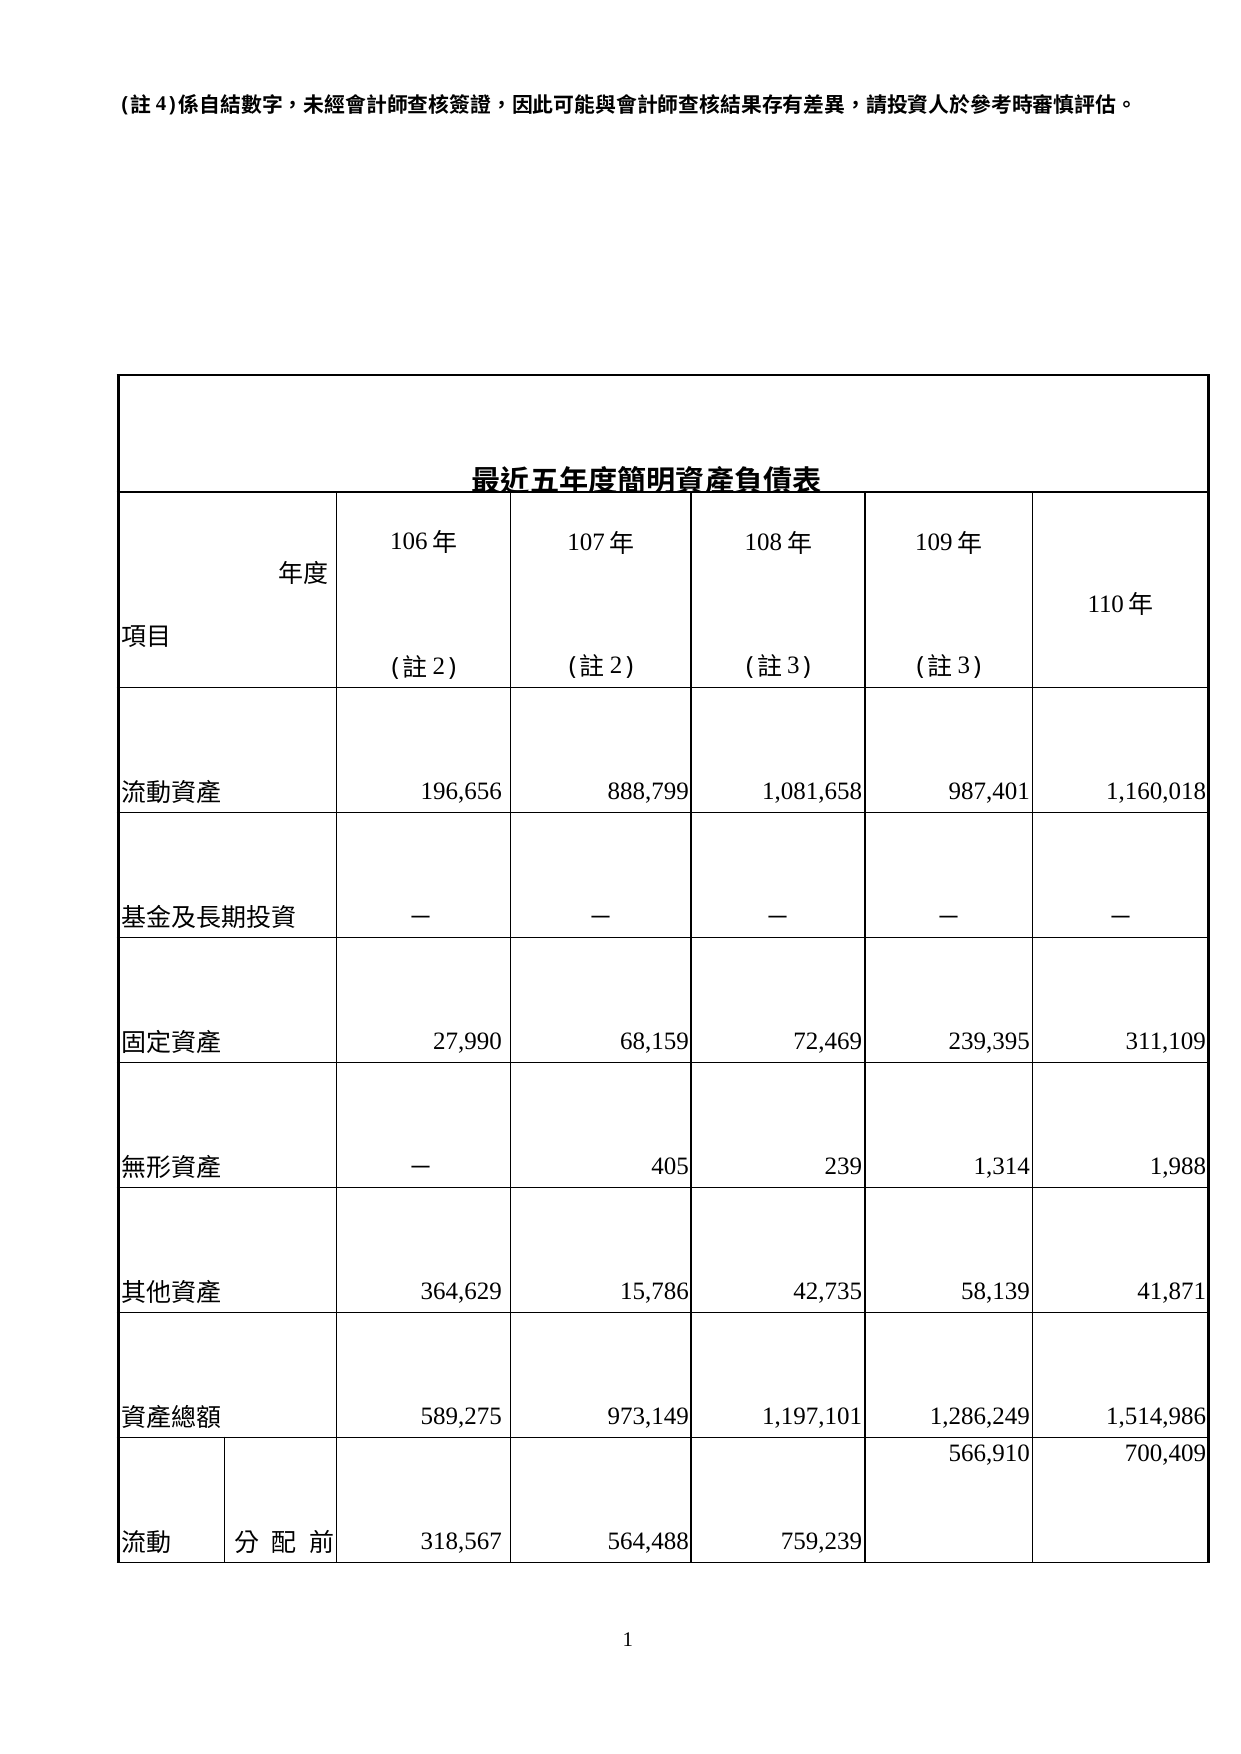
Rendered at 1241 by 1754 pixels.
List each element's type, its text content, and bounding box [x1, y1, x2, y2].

table_cell － [511, 813, 690, 937]
table_cell 239,395 [866, 938, 1032, 1062]
table_cell 405 [511, 1063, 690, 1187]
table_cell 其他資產 [120, 1188, 336, 1312]
table_cell 15,786 [511, 1188, 690, 1312]
table_cell 1,286,249 [866, 1313, 1032, 1437]
table_cell 1,314 [866, 1063, 1032, 1187]
table_cell 311,109 [1033, 938, 1207, 1062]
table_header 最近五年度簡明資產負債表 單位：新臺幣千元 單位：新台幣仟元 [511, 493, 690, 550]
table_cell 固定資產 [120, 938, 336, 1062]
table_cell 無形資產 [120, 1063, 336, 1187]
table_cell 973,149 [511, 1313, 690, 1437]
table_cell 106年 (註2) [337, 550, 510, 686]
table_cell 109年 (註3) [866, 550, 1032, 686]
table_header 最近五年度簡明資產負債表 單位：新臺幣千元 單位：新台幣仟元 [692, 493, 864, 550]
table_cell 資產總額 [120, 1313, 336, 1437]
table_cell 239 [692, 1063, 864, 1187]
table_cell 107年 (註2) [511, 550, 690, 686]
table_cell 589,275 [337, 1313, 510, 1437]
table_cell － [337, 813, 510, 937]
table_cell 1,160,018 [1033, 688, 1207, 812]
table_cell 1,081,658 [692, 688, 864, 812]
table_cell 72,469 [692, 938, 864, 1062]
table_cell 流動 [120, 1438, 224, 1562]
text (註4)係自結數字，未經會計師查核簽證，因此可能與會計師查核結果存有差異，請投資人於參考時審慎評估。 [118, 62, 1137, 124]
table_cell 1,988 [1033, 1063, 1207, 1187]
table_header 最近五年度簡明資產負債表 單位：新臺幣千元 單位：新台幣仟元 [1033, 493, 1207, 550]
table_cell 110年 [1033, 550, 1207, 686]
table_cell 1,197,101 [692, 1313, 864, 1437]
table_cell 42,735 [692, 1188, 864, 1312]
table_cell 318,567 [337, 1438, 510, 1562]
table_cell 分 配 前 [225, 1438, 336, 1562]
table_cell 108年 (註3) [692, 550, 864, 686]
table_cell 564,488 [511, 1438, 690, 1562]
table_cell 27,990 [337, 938, 510, 1062]
table_cell 年度 項目 [120, 493, 336, 686]
table_cell 基金及長期投資 [120, 813, 336, 937]
table_cell 41,871 [1033, 1188, 1207, 1312]
table_cell 987,401 [866, 688, 1032, 812]
table_cell － [337, 1063, 510, 1187]
table_cell 196,656 [337, 688, 510, 812]
table_cell 流動資產 [120, 688, 336, 812]
table_header 最近五年度簡明資產負債表 單位：新臺幣千元 單位：新台幣仟元 [866, 493, 1032, 550]
table_cell 888,799 [511, 688, 690, 812]
table_cell 759,239 [692, 1438, 864, 1562]
table_cell － [866, 813, 1032, 937]
table_cell 1,514,986 [1033, 1313, 1207, 1437]
table_cell － [1033, 813, 1207, 937]
table_header 最近五年度簡明資產負債表 單位：新臺幣千元 單位：新台幣仟元 [337, 493, 510, 550]
table_cell 58,139 [866, 1188, 1032, 1312]
table_cell 566,910 [866, 1438, 1032, 1562]
table_header 最近五年度簡明資產負債表 單位：新臺幣千元 單位：新台幣仟元 [121, 493, 336, 550]
table_cell 364,629 [337, 1188, 510, 1312]
table_cell 68,159 [511, 938, 690, 1062]
table_cell 700,409 [1033, 1438, 1207, 1562]
table_cell － [692, 813, 864, 937]
table_header 最近五年度簡明資產負債表 單位：新臺幣千元 單位：新台幣仟元 [120, 376, 1207, 491]
